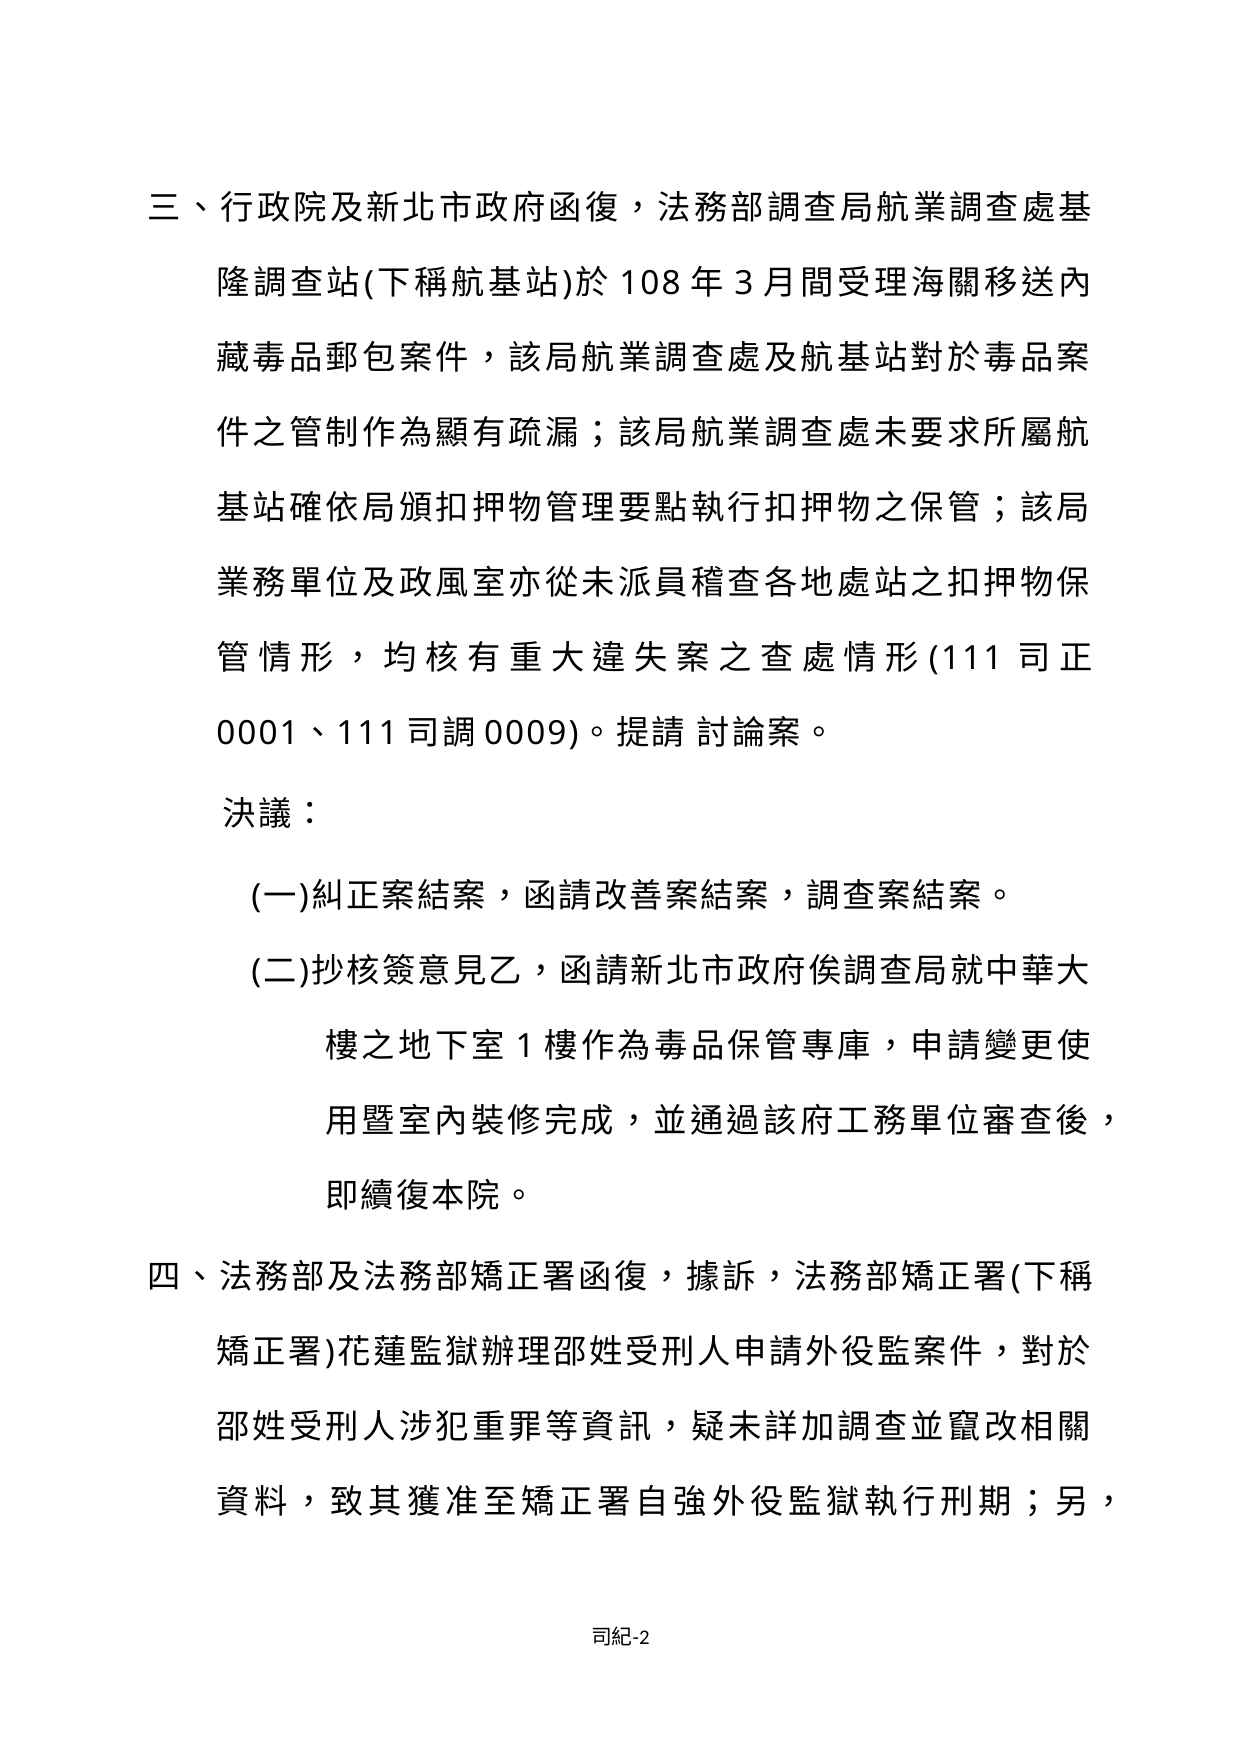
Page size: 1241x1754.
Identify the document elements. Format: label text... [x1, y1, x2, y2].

text (二)抄核簽意見乙，函請新北市政府俟調查局就中華大樓之地下室1樓作為毒品保管專庫，申請變更使用暨室內裝修完成，並通過該府工務單位審查後，即續復本院。 [243, 927, 1101, 1232]
text (一)糾正案結案，函請改善案結案，調查案結案。 [243, 853, 1101, 927]
text 四、法務部及法務部矯正署函復，據訴，法務部矯正署(下稱矯正署)花蓮監獄辦理邵姓受刑人申請外役監案件，對於邵姓受刑人涉犯重罪等資訊，疑未詳加調查並竄改相關資料，致其獲准至矯正署自強外役監獄執行刑期；另，103年夜店殺警案易姓被告，經法院判決有期徒刑9年，108年入矯正署臺北監獄服刑，惟日前已轉服矯正署臺東戒治所附設臺東監獄武陵外役分監，疑外役監遴選未符公平正義等情案之查處情形（113司調0007、113司正0004）。提請 討論案。 [139, 1234, 1101, 1538]
text 決議： [214, 772, 1101, 851]
text 三、行政院及新北市政府函復，法務部調查局航業調查處基隆調查站(下稱航基站)於108年3月間受理海關移送內藏毒品郵包案件，該局航業調查處及航基站對於毒品案件之管制作為顯有疏漏；該局航業調查處未要求所屬航基站確依局頒扣押物管理要點執行扣押物之保管；該局業務單位及政風室亦從未派員稽查各地處站之扣押物保管情形，均核有重大違失案之查處情形(111司正0001、111司調0009)。提請 討論案。 [139, 166, 1101, 770]
